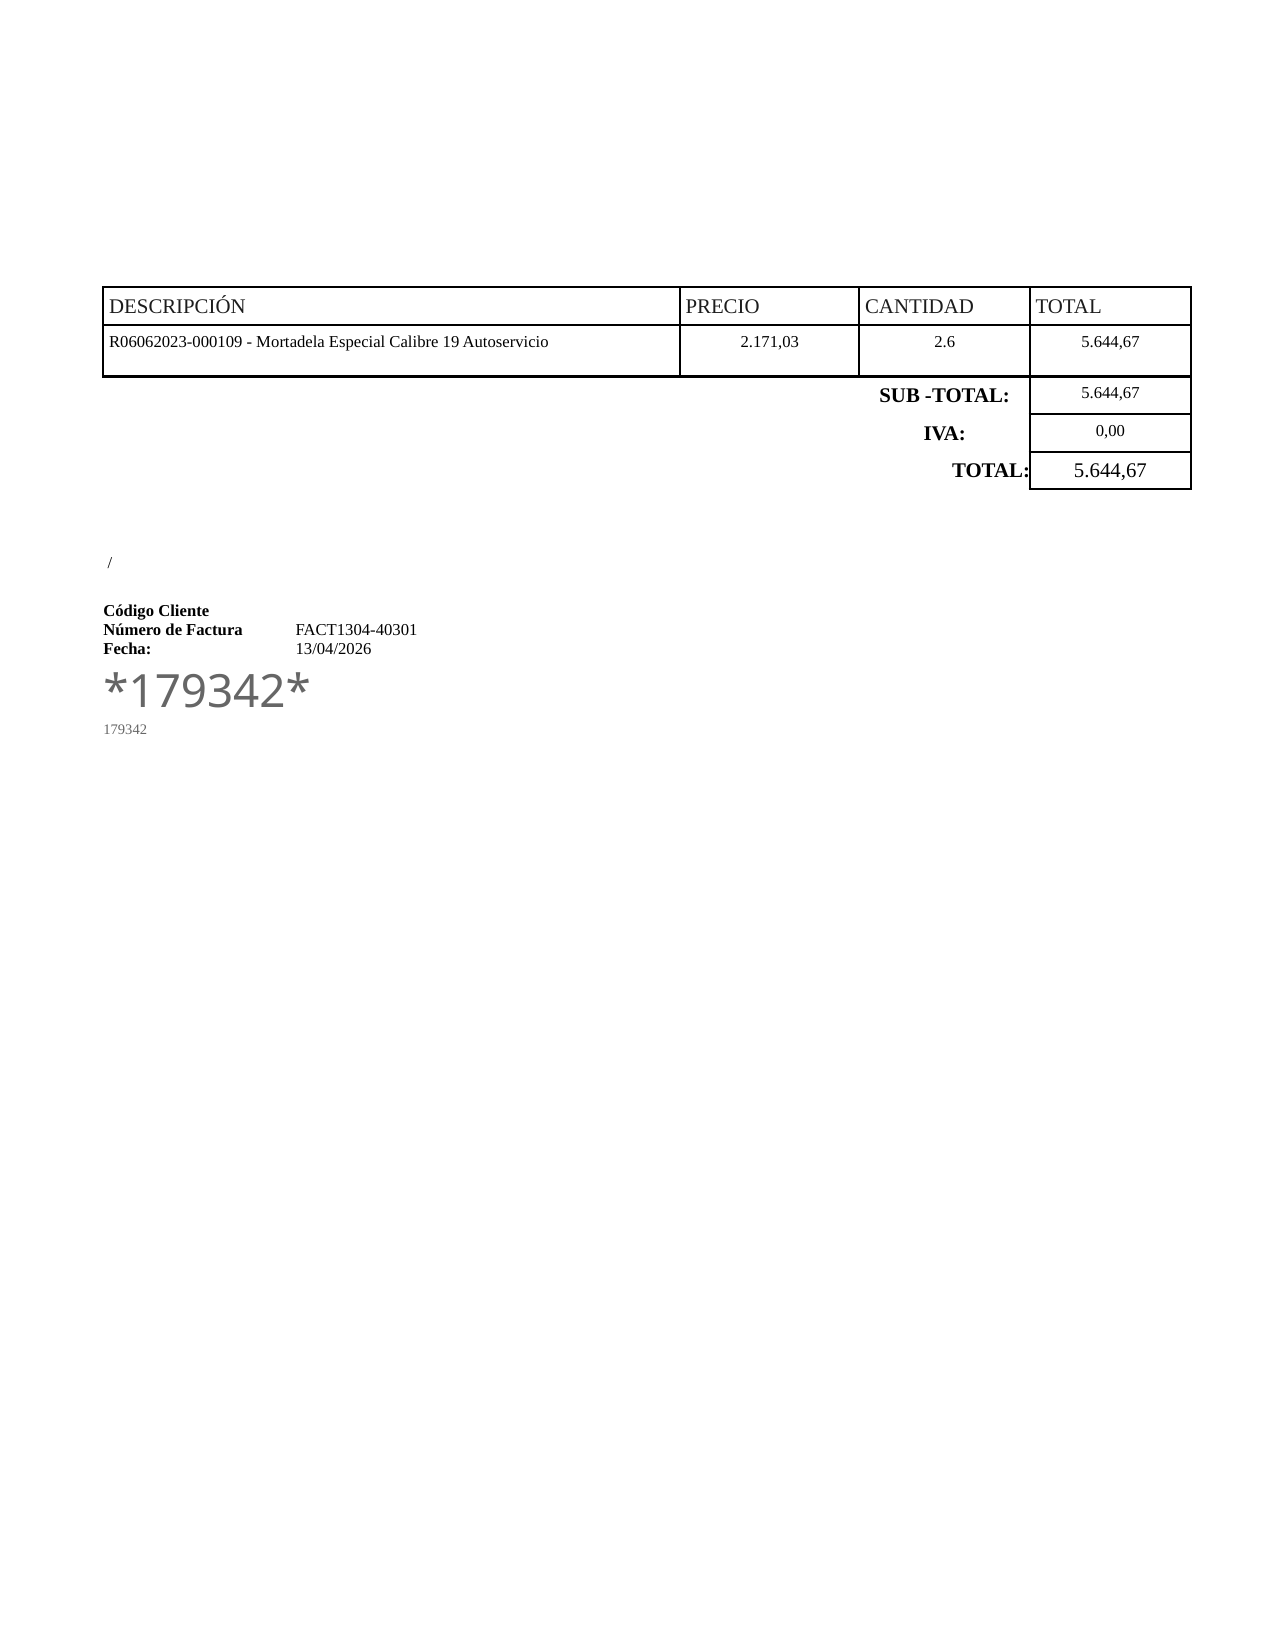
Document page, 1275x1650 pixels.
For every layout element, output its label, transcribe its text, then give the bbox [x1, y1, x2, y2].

table_cell 0,00 [1031, 415, 1190, 451]
table_header PRECIO [681, 288, 858, 323]
table_cell 5.644,67 [1031, 378, 1190, 413]
table_cell [103, 378, 859, 488]
table_cell Número de Factura [103, 620, 295, 639]
table_cell / [103, 553, 858, 572]
table_cell 5.644,67 [1031, 453, 1190, 488]
table_header [103, 490, 858, 514]
table_cell [103, 534, 858, 553]
table_cell [103, 514, 858, 533]
table_header TOTAL [1031, 288, 1190, 323]
text 179342 [103, 721, 1137, 737]
table_header DESCRIPCIÓN [104, 288, 679, 323]
table_header [295, 601, 517, 620]
table_cell 2.171,03 [681, 326, 858, 375]
table_header Código Cliente [103, 601, 295, 620]
table_cell R06062023-000109 - Mortadela Especial Calibre 19 Autoservicio [104, 326, 679, 375]
table_cell IVA: [859, 413, 1029, 451]
table_cell 5.644,67 [1031, 326, 1190, 375]
table_cell 2.6 [860, 326, 1029, 375]
table_cell SUB -TOTAL: [859, 378, 1029, 413]
text *179342* [103, 658, 1137, 721]
table_cell FACT1304-40301 [295, 620, 517, 639]
table_cell Fecha: [103, 639, 295, 658]
table_cell 13/04/2026 [295, 639, 517, 658]
table_header CANTIDAD [860, 288, 1029, 323]
table_cell TOTAL: [859, 451, 1029, 488]
